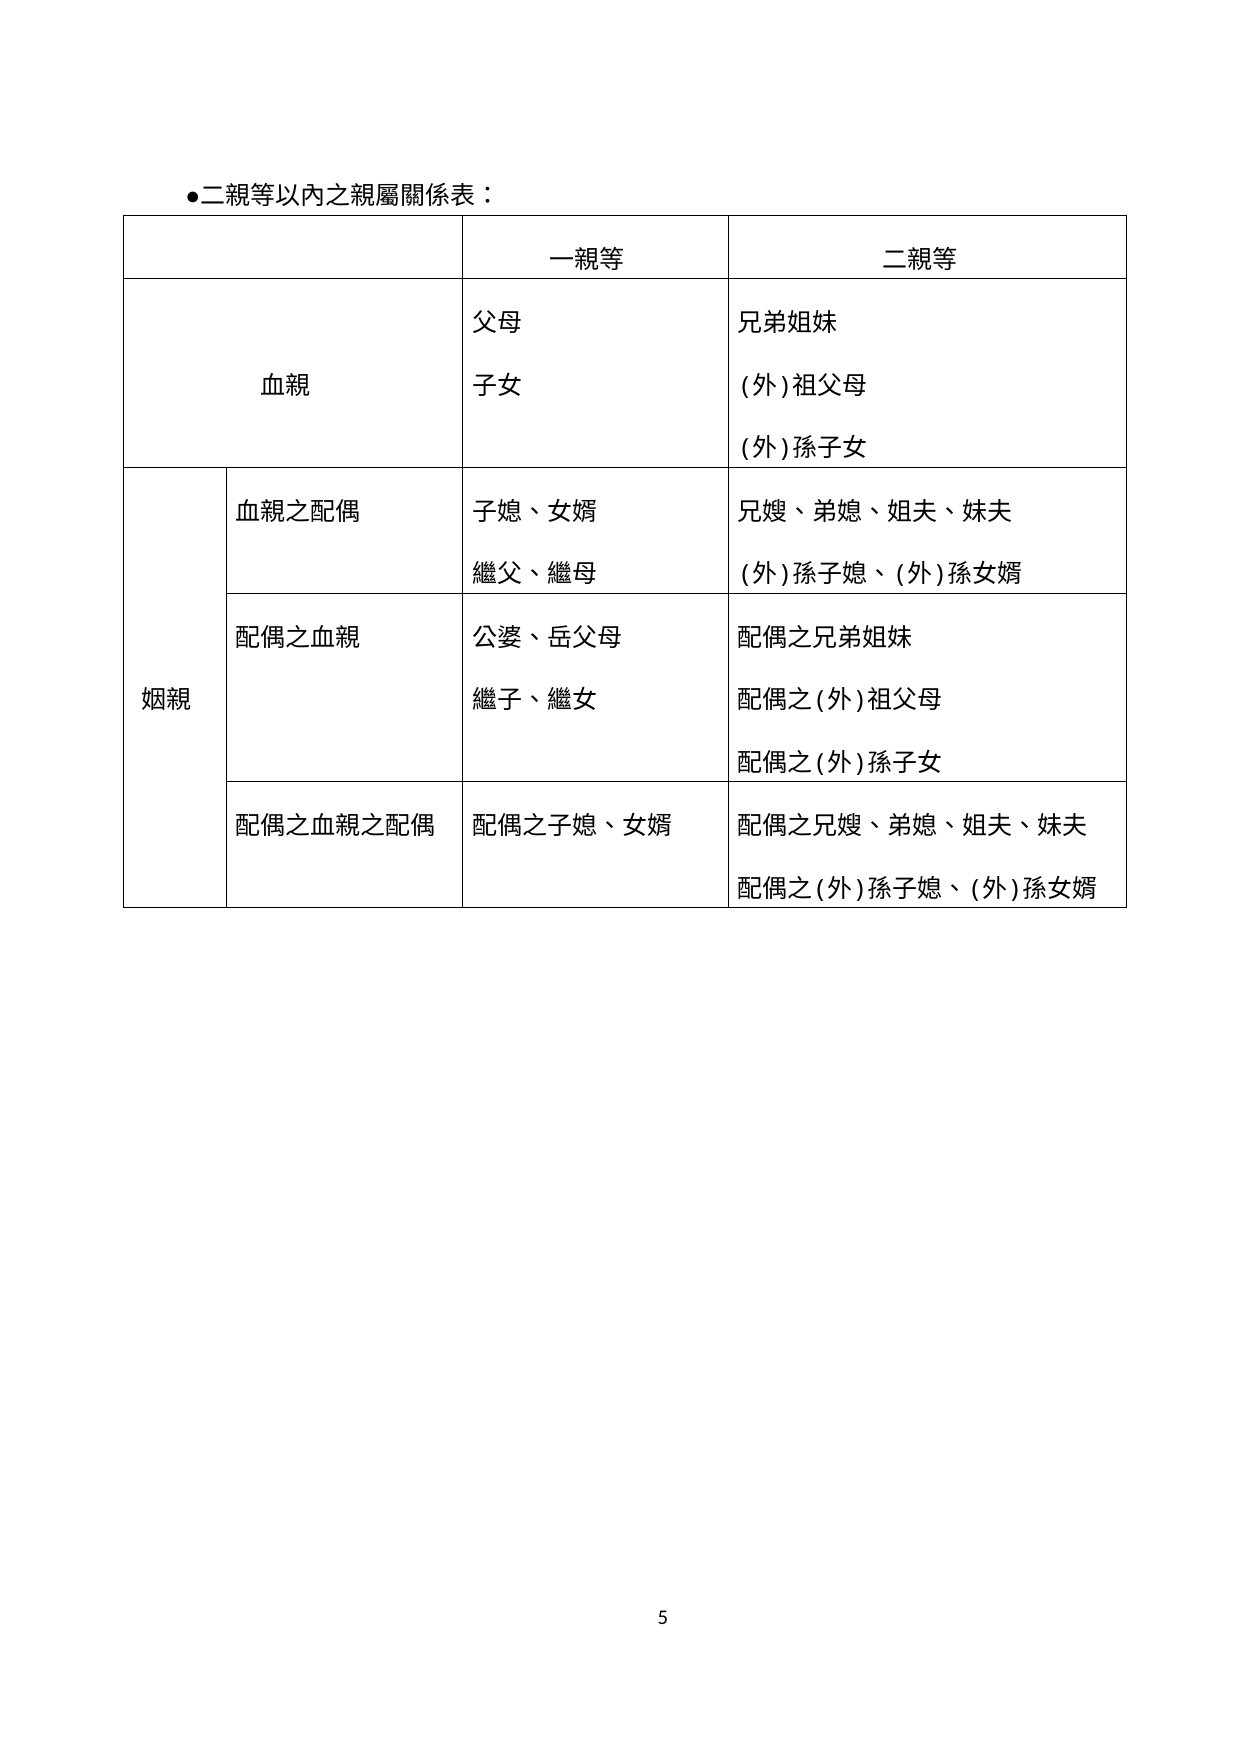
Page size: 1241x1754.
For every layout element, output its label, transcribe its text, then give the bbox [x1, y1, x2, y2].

table_cell 兄嫂、弟媳、姐夫、妹夫 (外)孫子媳、(外)孫女婿 [729, 468, 1126, 593]
table_cell 血親之配偶 [227, 468, 462, 593]
table_cell 配偶之兄弟姐妹 配偶之(外)祖父母 配偶之(外)孫子女 [729, 594, 1126, 781]
table_cell 父母 子女 [463, 279, 728, 467]
table_header 一親等 [463, 216, 728, 278]
table_cell 配偶之兄嫂、弟媳、姐夫、妹夫 配偶之(外)孫子媳、(外)孫女婿 [729, 782, 1126, 907]
table_cell 配偶之血親之配偶 [227, 782, 462, 907]
text ●二親等以內之親屬關係表： [175, 152, 1048, 214]
table_cell 姻親 [124, 468, 226, 907]
table_cell 血親 [124, 279, 462, 467]
table_cell 配偶之子媳、女婿 [463, 782, 728, 907]
table_header [124, 216, 462, 278]
table_cell 兄弟姐妹 (外)祖父母 (外)孫子女 [729, 279, 1126, 467]
table_cell 子媳、女婿 繼父、繼母 [463, 468, 728, 593]
table_header 二親等 [729, 216, 1126, 278]
table_cell 配偶之血親 [227, 594, 462, 781]
table_cell 公婆、岳父母 繼子、繼女 [463, 594, 728, 781]
